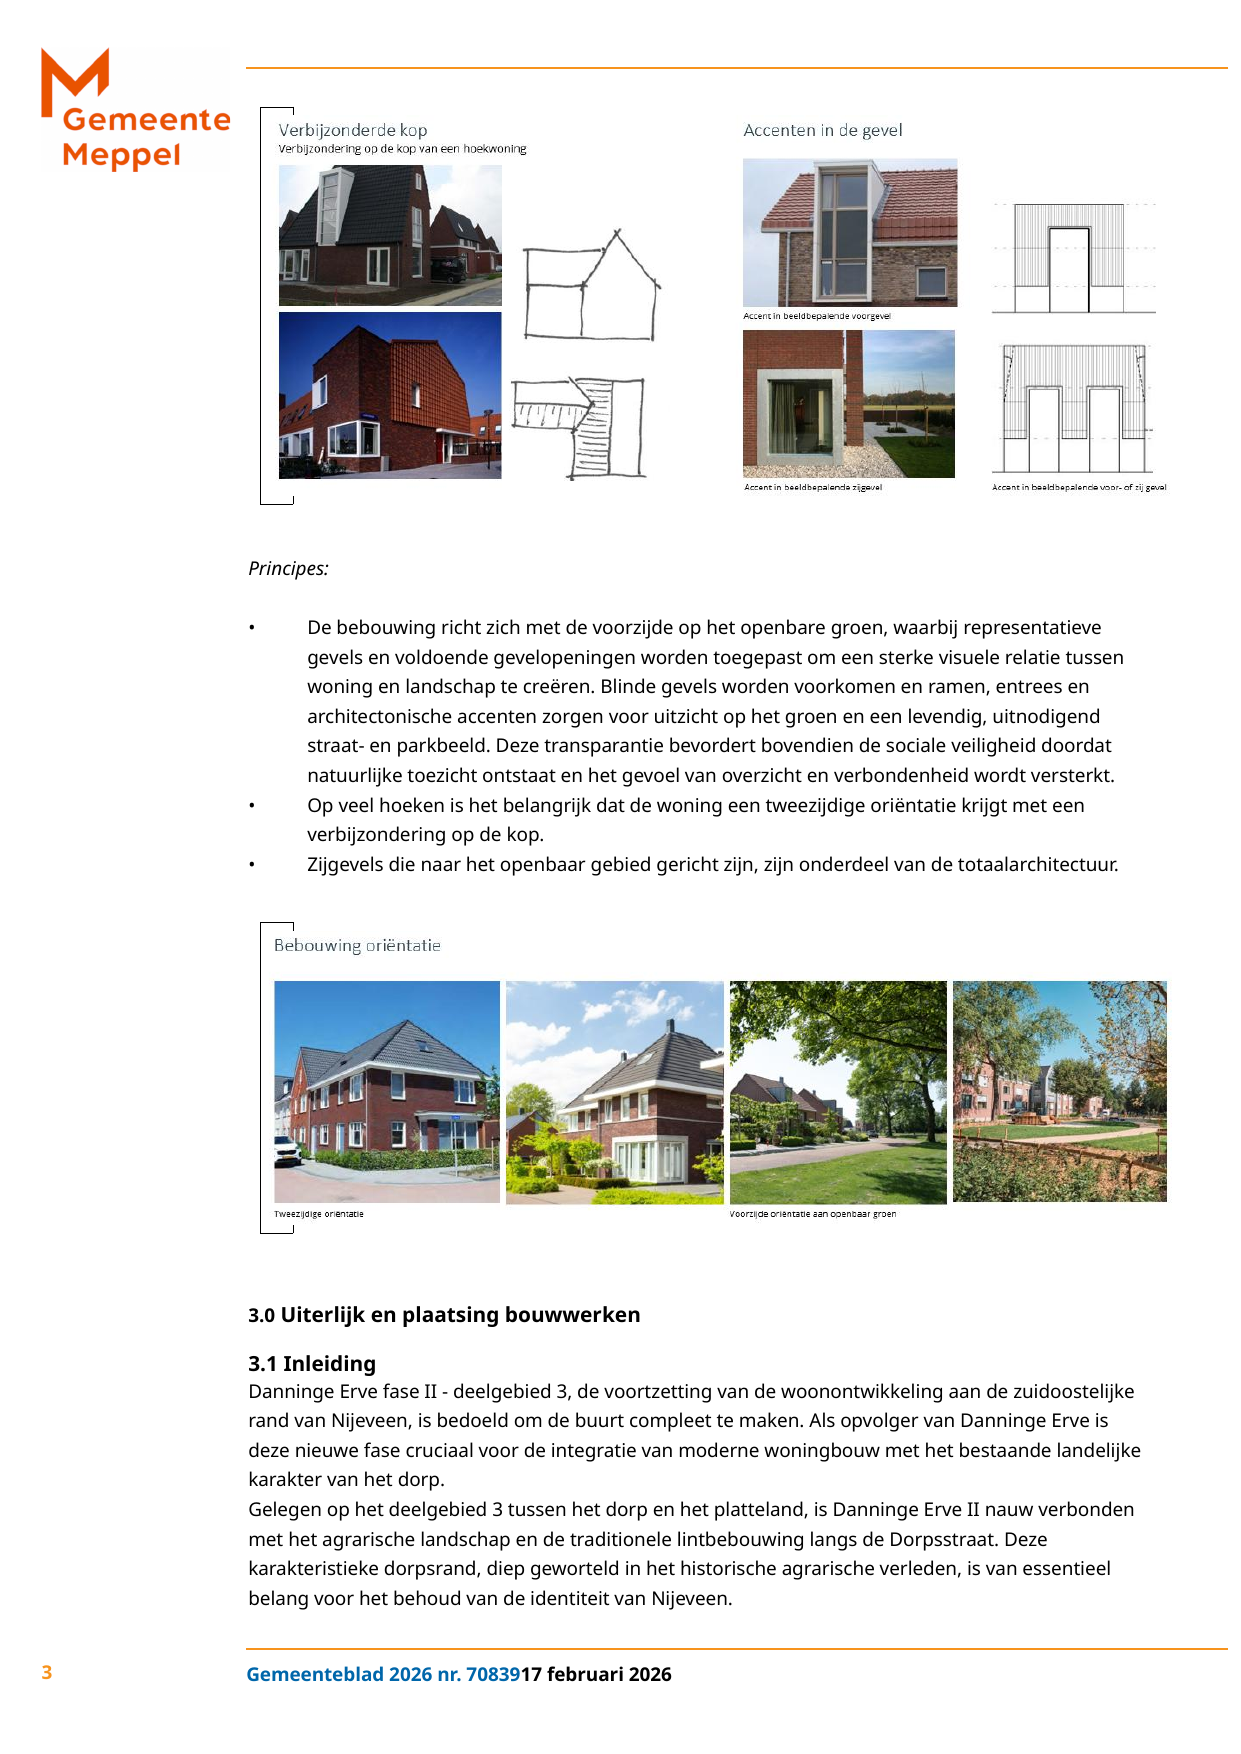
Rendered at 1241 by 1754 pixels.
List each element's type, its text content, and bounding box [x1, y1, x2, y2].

picture [268, 115, 1173, 496]
text 3.1 Inleiding [248, 1349, 1152, 1378]
text Principes: [248, 555, 1152, 581]
text Gelegen op het deelgebied 3 tussen het dorp en het platteland, is Danninge Erve II nauw verbonden met het agrarische landschap en de traditionele lintbebouwing langs de Dorpsstraat. Deze karakteristieke dorpsrand, diep geworteld in het historische agrarische verleden, is van essentieel belang voor het behoud van de identiteit van Nijeveen. [248, 1496, 1152, 1611]
list Op veel hoeken is het belangrijk dat de woning een tweezijdige oriëntatie krijgt met een verbijzondering op de kop. [248, 792, 1152, 847]
text 3.0 Uiterlijk en plaatsing bouwwerken [248, 1300, 1152, 1328]
list Zijgevels die naar het openbaar gebied gericht zijn, zijn onderdeel van de totaalarchitectuur. [248, 851, 1152, 877]
text Danninge Erve fase II - deelgebied 3, de voortzetting van de woonontwikkeling aan de zuidoostelijke rand van Nijeveen, is bedoeld om de buurt compleet te maken. Als opvolger van Danninge Erve is deze nieuwe fase cruciaal voor de integratie van moderne woningbouw met het bestaande landelijke karakter van het dorp. [248, 1378, 1152, 1492]
picture [41, 47, 231, 172]
picture [268, 931, 1173, 1225]
list De bebouwing richt zich met de voorzijde op het openbare groen, waarbij representatieve gevels en voldoende gevelopeningen worden toegepast om een sterke visuele relatie tussen woning en landschap te creëren. Blinde gevels worden voorkomen en ramen, entrees en architectonische accenten zorgen voor uitzicht op het groen en een levendig, uitnodigend straat- en parkbeeld. Deze transparantie bevordert bovendien de sociale veiligheid doordat natuurlijke toezicht ontstaat en het gevoel van overzicht en verbondenheid wordt versterkt. [248, 614, 1152, 788]
